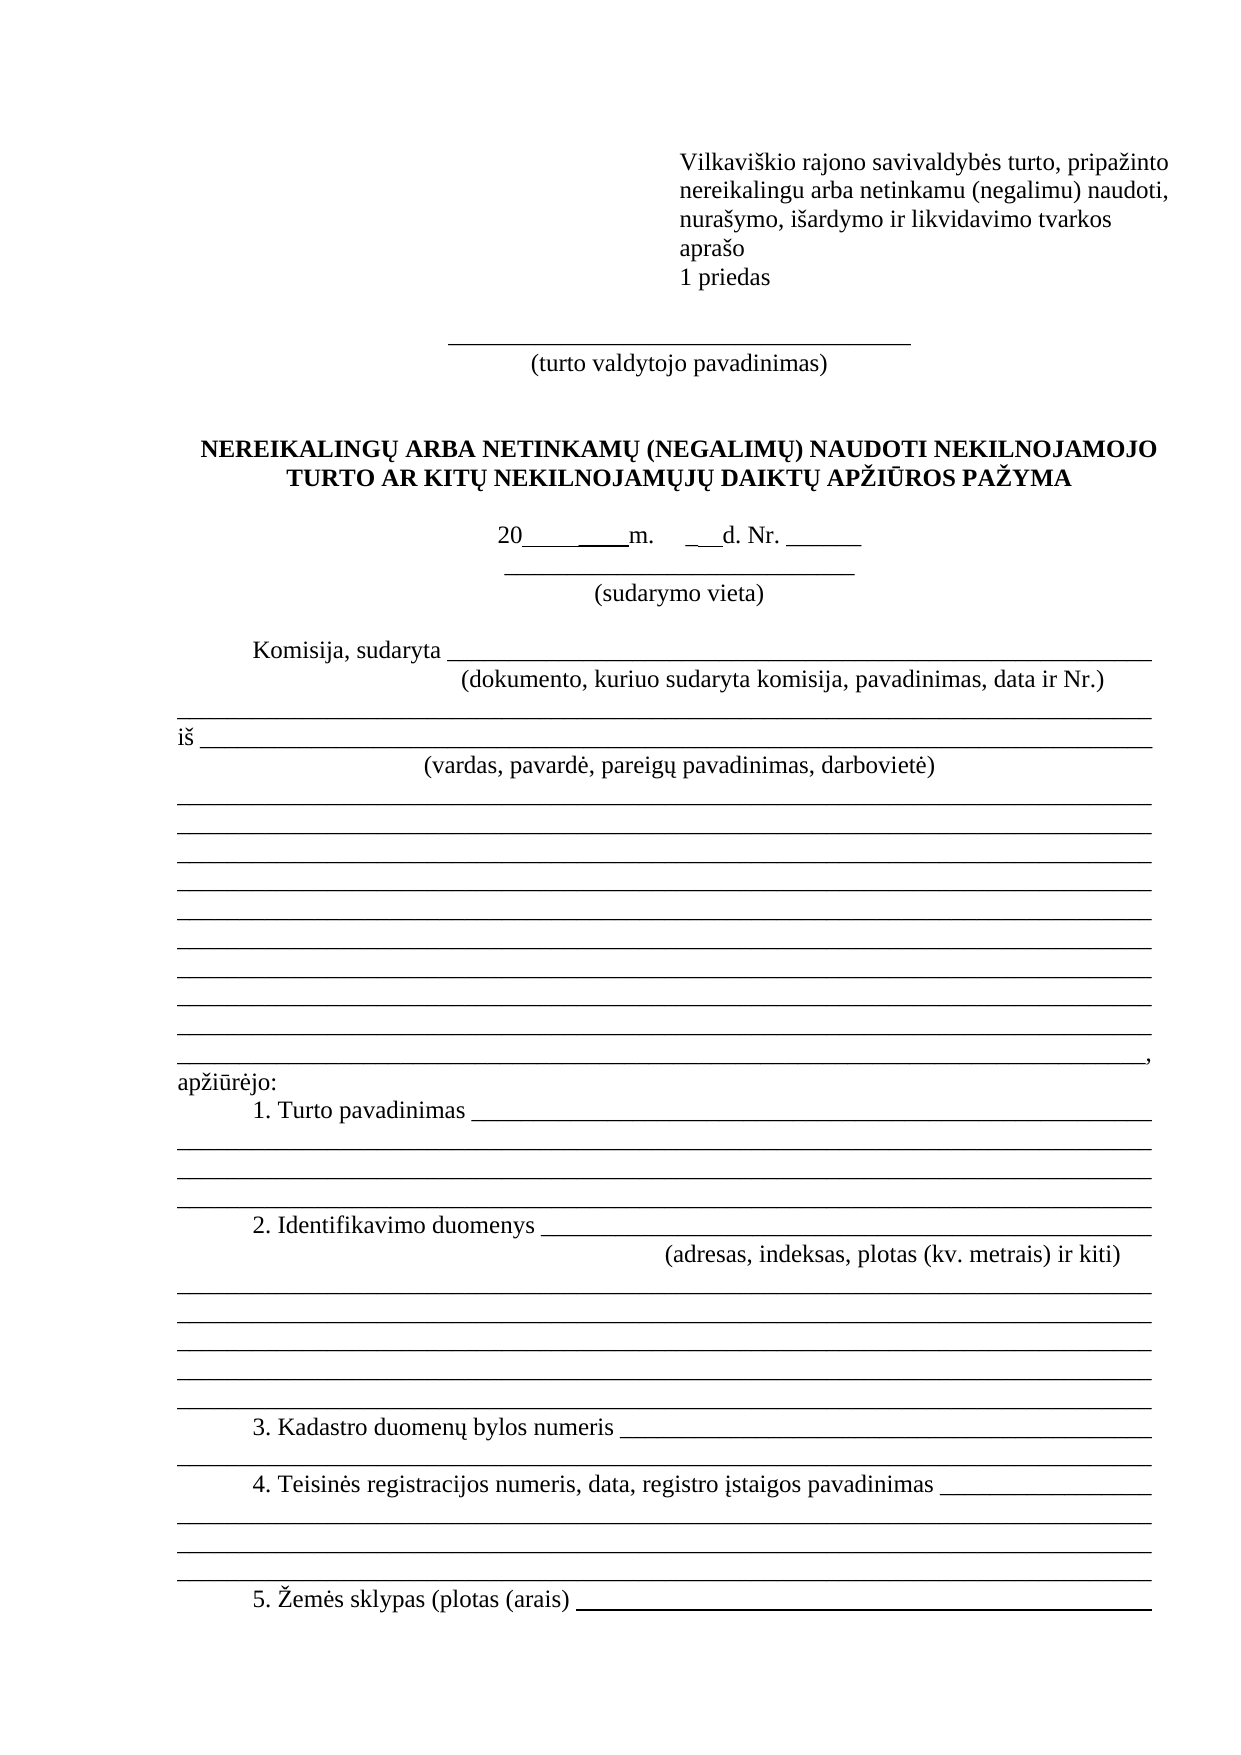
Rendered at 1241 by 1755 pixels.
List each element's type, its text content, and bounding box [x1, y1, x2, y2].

text 1. Turto pavadinimas [177, 1096, 1181, 1124]
text 2. Identifikavimo duomenys [177, 1211, 1181, 1239]
text 1 priedas [679, 262, 1181, 291]
text NEREIKALINGŲ ARBA NETINKAMŲ (NEGALIMŲ) NAUDOTI NEKILNOJAMOJO TURTO AR KITŲ NEKILNOJAMŲJŲ DAIKTŲ APŽIŪROS PAŽYMA [177, 434, 1181, 492]
text apžiūrėjo: [177, 1067, 1181, 1096]
text (adresas, indeksas, plotas (kv. metrais) ir kiti) [177, 1239, 1181, 1268]
text Vilkaviškio rajono savivaldybės turto, pripažinto nereikalingu arba netinkamu (negalimu) naudoti, nurašymo, išardymo ir likvidavimo tvarkos aprašo [679, 147, 1181, 262]
text (vardas, pavardė, pareigų pavadinimas, darbovietė) [177, 751, 1181, 779]
text , [177, 1038, 1181, 1067]
text (sudarymo vieta) [177, 578, 1181, 607]
text _____________________________________ [177, 319, 1181, 348]
text iš [177, 722, 1181, 751]
text ____________________________ [177, 549, 1181, 578]
text 3. Kadastro duomenų bylos numeris [177, 1412, 1181, 1441]
text 5. Žemės sklypas (plotas (arais) [177, 1584, 1181, 1613]
text (turto valdytojo pavadinimas) [177, 348, 1181, 377]
text (dokumento, kuriuo sudaryta komisija, pavadinimas, data ir Nr.) [177, 664, 1181, 693]
text 20 ____m. _ d. Nr. ______ [177, 521, 1181, 549]
text 4. Teisinės registracijos numeris, data, registro įstaigos pavadinimas [177, 1469, 1181, 1498]
text Komisija, sudaryta [177, 636, 1181, 664]
